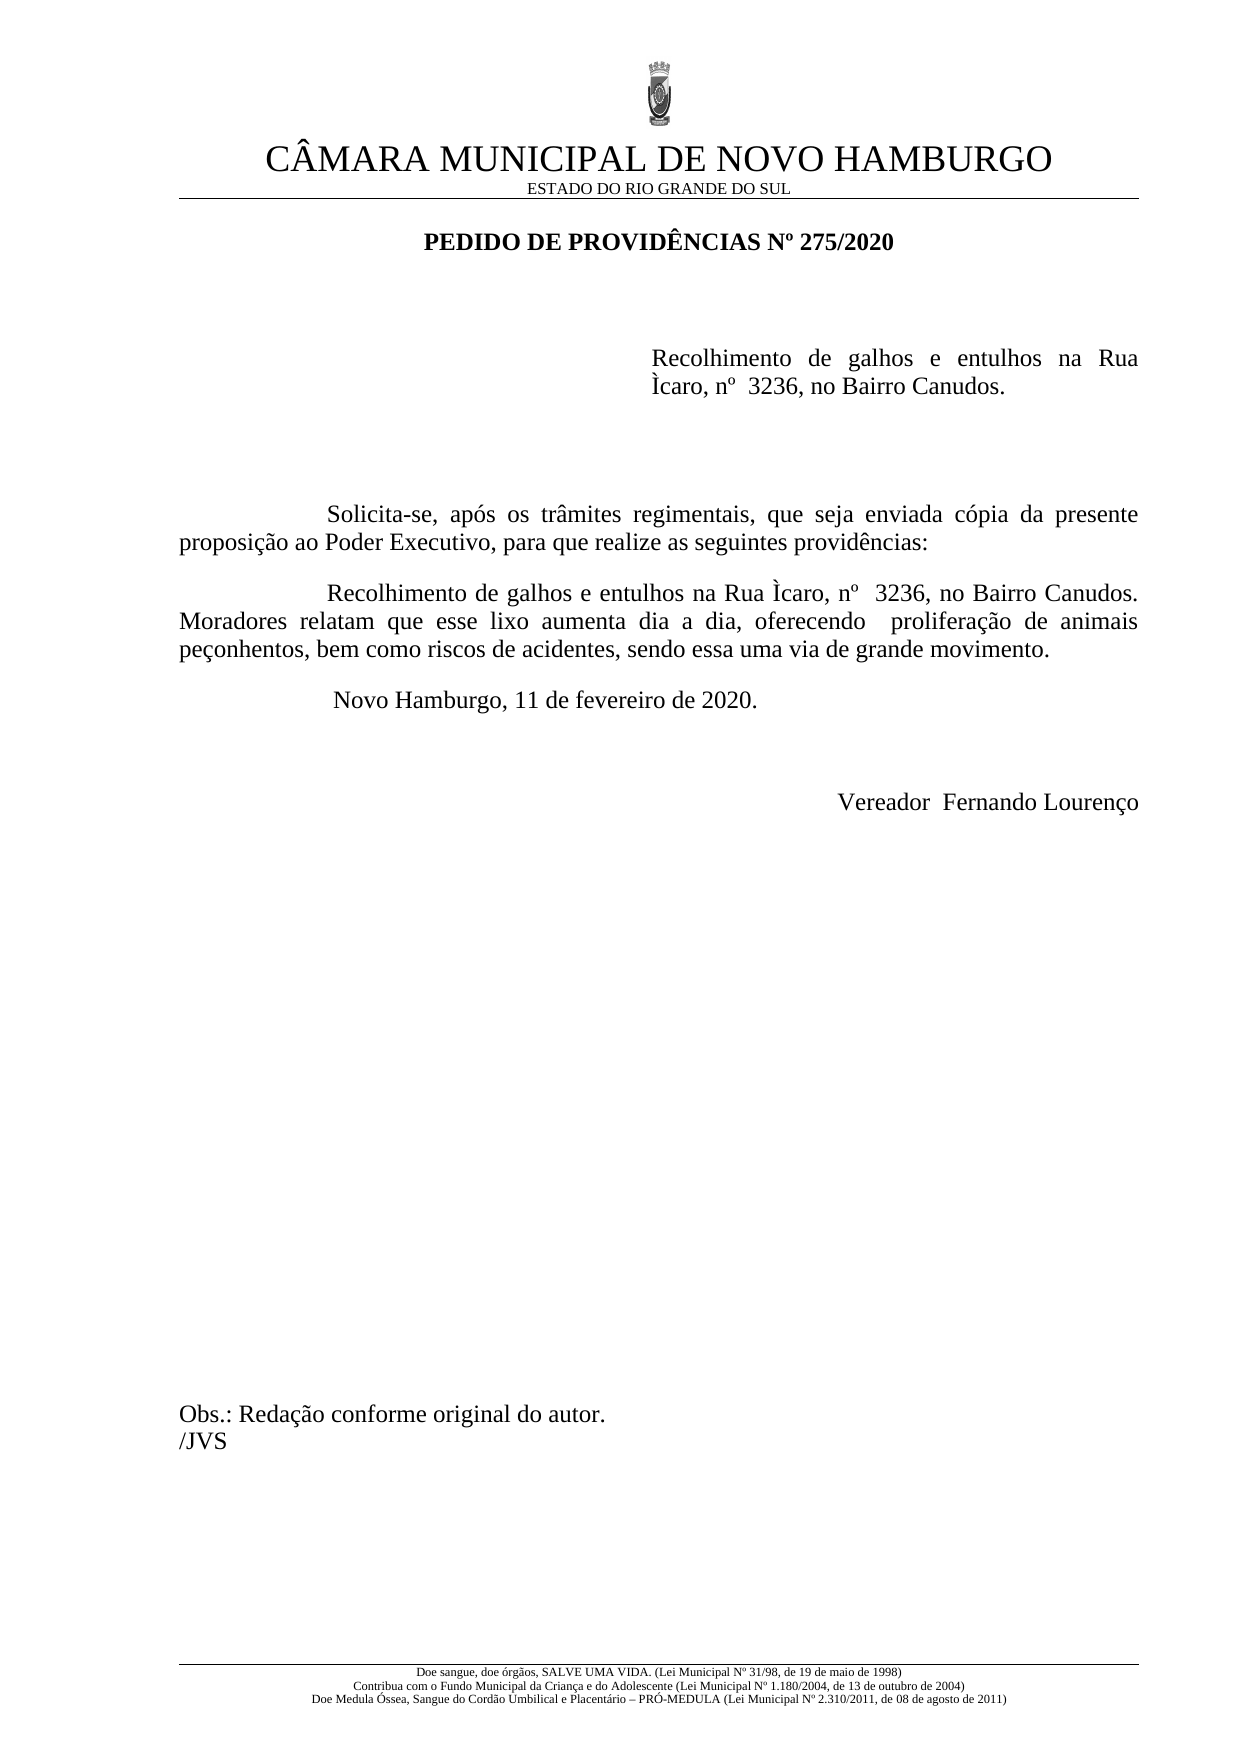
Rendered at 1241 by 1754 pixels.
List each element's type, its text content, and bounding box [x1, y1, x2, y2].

text /JVS [179, 1427, 1139, 1455]
text Solicita-se, após os trâmites regimentais, que seja enviada cópia da presente proposição ao Poder Executivo, para que realize as seguintes providências: [179, 500, 1139, 556]
text Novo Hamburgo, 11 de fevereiro de 2020. [179, 686, 1139, 714]
text Recolhimento de galhos e entulhos na Rua Ìcaro, nº 3236, no Bairro Canudos. [651, 344, 1139, 400]
text PEDIDO DE PROVIDÊNCIAS Nº 275/2020 [179, 228, 1139, 256]
text Vereador Fernando Lourenço [179, 788, 1139, 816]
text Recolhimento de galhos e entulhos na Rua Ìcaro, nº 3236, no Bairro Canudos. Moradores relatam que esse lixo aumenta dia a dia, oferecendo proliferação de animais peçonhentos, bem como riscos de acidentes, sendo essa uma via de grande movimento. [179, 579, 1139, 662]
text Obs.: Redação conforme original do autor. [179, 1400, 1139, 1427]
